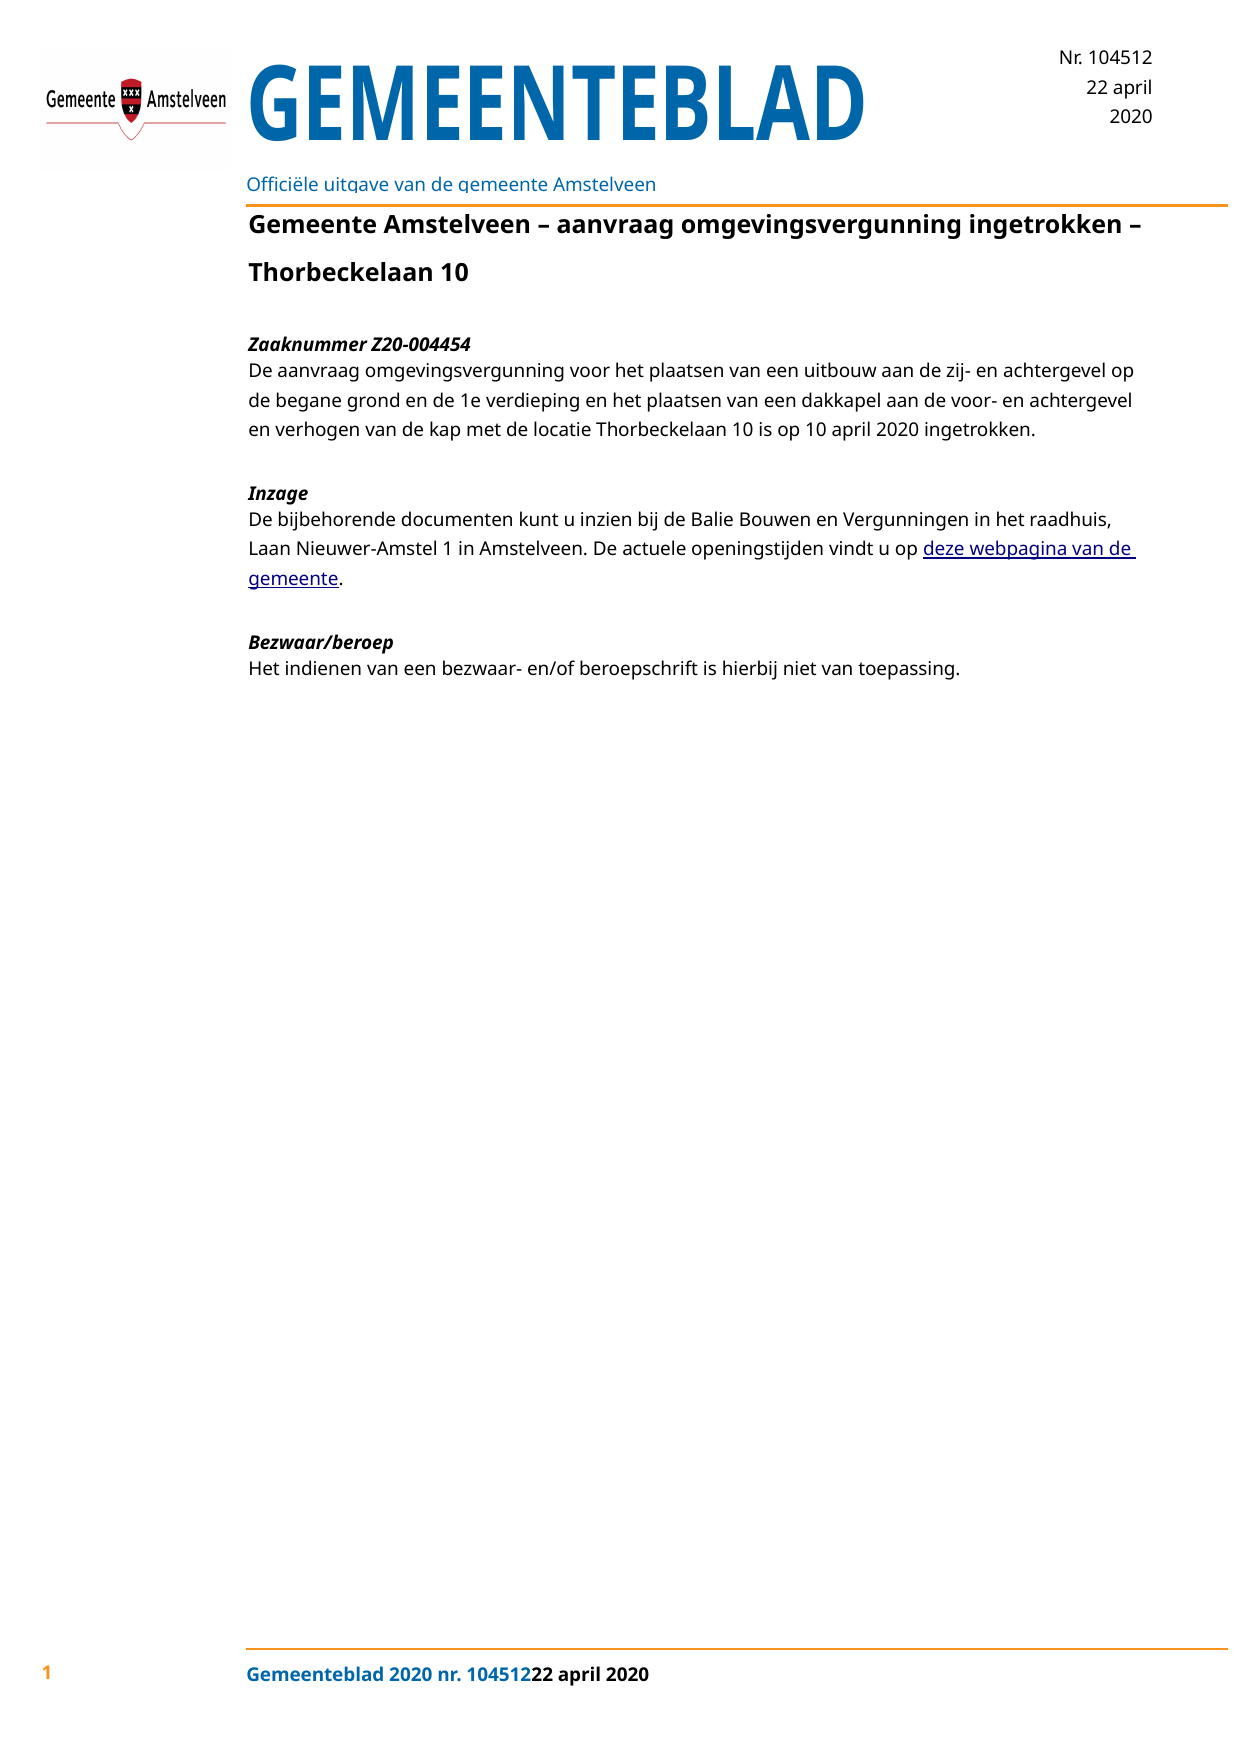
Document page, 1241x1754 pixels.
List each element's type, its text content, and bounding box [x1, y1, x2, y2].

picture [41, 47, 231, 172]
text Zaaknummer Z20-004454 [248, 331, 1152, 357]
text Gemeente Amstelveen – aanvraag omgevingsvergunning ingetrokken – Thorbeckelaan 10 [248, 207, 1152, 288]
text Bezwaar/beroep [248, 629, 1152, 655]
text Het indienen van een bezwaar- en/of beroepschrift is hierbij niet van toepassing. [248, 655, 1152, 681]
text De bijbehorende documenten kunt u inzien bij de Balie Bouwen en Vergunningen in het raadhuis, Laan Nieuwer-Amstel 1 in Amstelveen. De actuele openingstijden vindt u op deze webpagina van de gemeente. [248, 506, 1152, 591]
text De aanvraag omgevingsvergunning voor het plaatsen van een uitbouw aan de zij- en achtergevel op de begane grond en de 1e verdieping en het plaatsen van een dakkapel aan de voor- en achtergevel en verhogen van de kap met de locatie Thorbeckelaan 10 is op 10 april 2020 ingetrokken. [248, 357, 1152, 442]
text Inzage [248, 480, 1152, 506]
